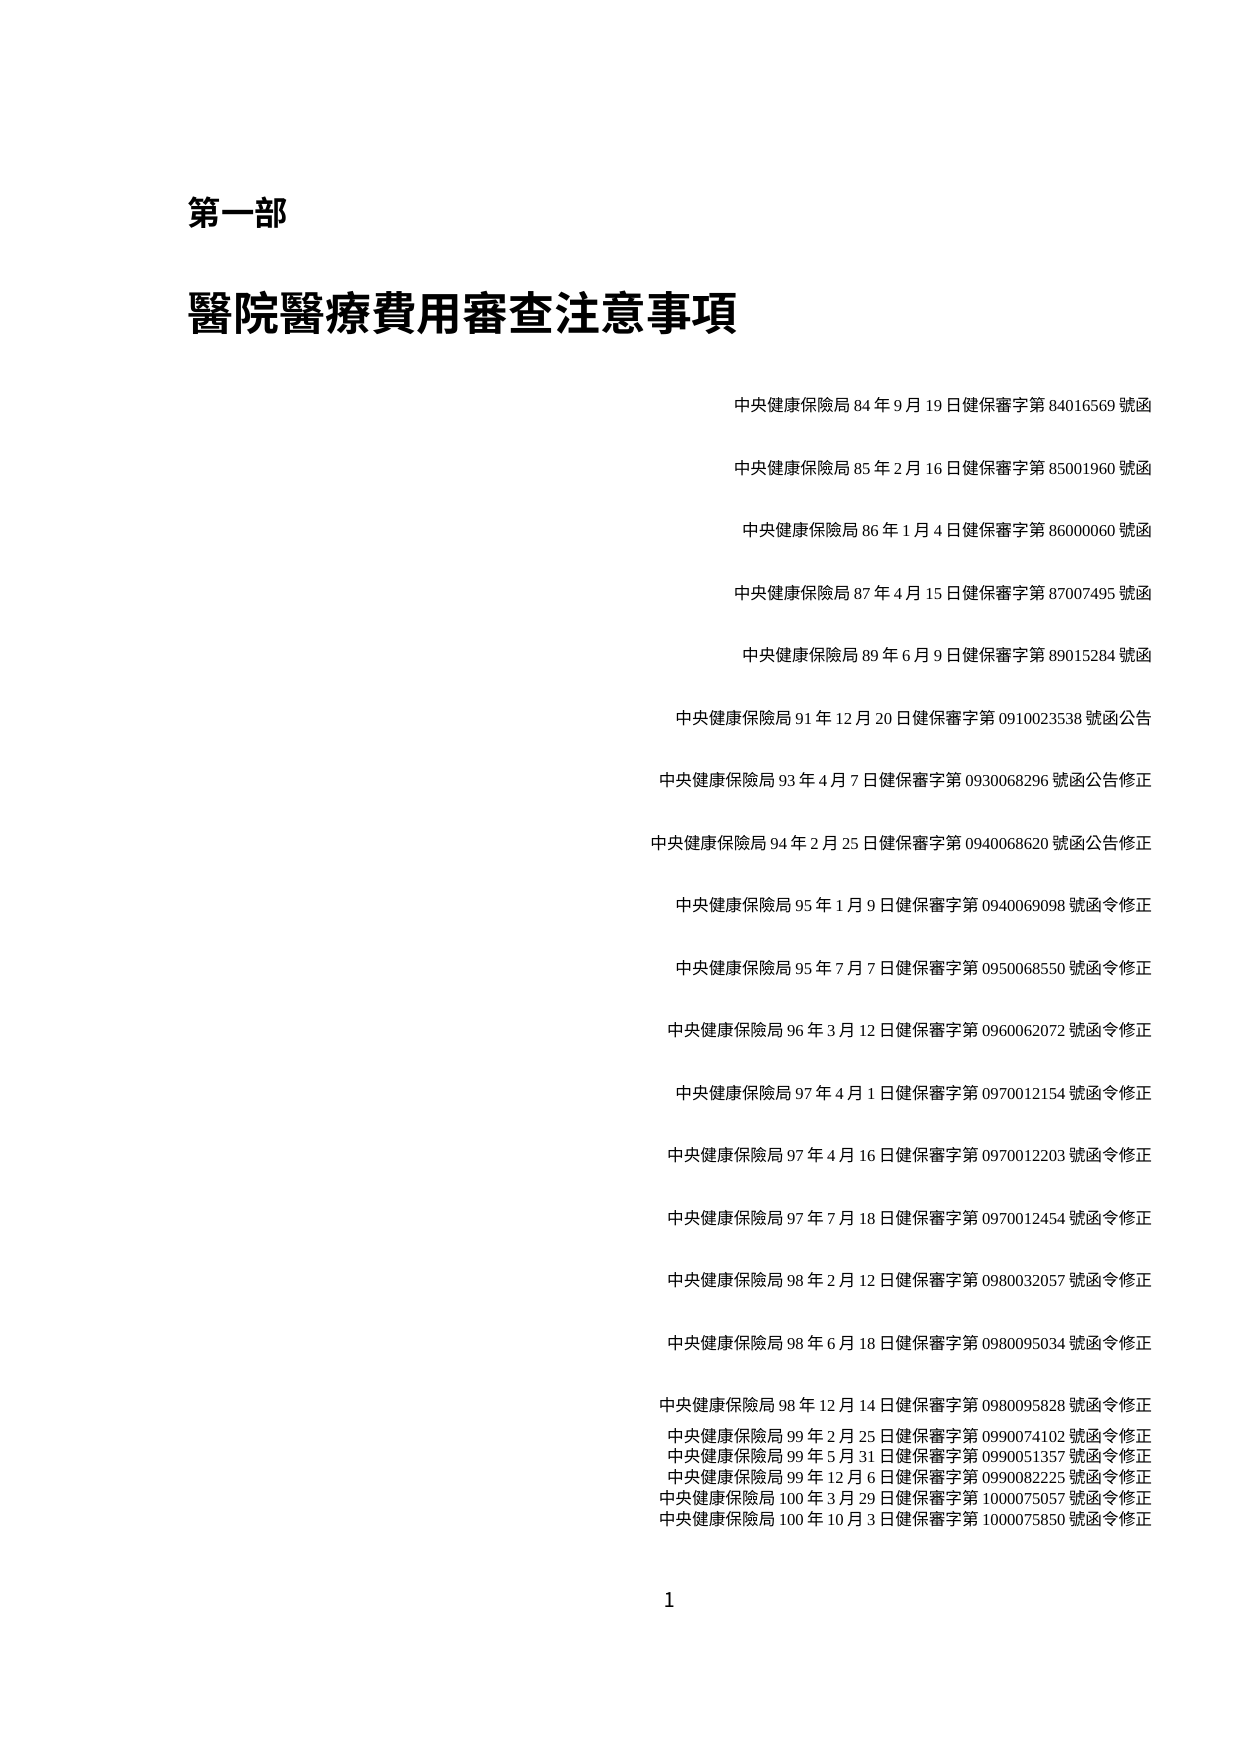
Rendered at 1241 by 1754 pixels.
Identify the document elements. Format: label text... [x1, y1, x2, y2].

text 中央健康保險局99年2月25日健保審字第0990074102號函令修正 [557, 1425, 1152, 1446]
text 第一部 [187, 175, 1152, 238]
text 醫院醫療費用審查注意事項 [187, 238, 1152, 363]
text 中央健康保險局84年9月19日健保審字第84016569號函 中央健康保險局85年2月16日健保審字第85001960號函 中央健康保險局86年1月4日健保審字第86000060號函 中央健康保險局87年4月15日健保審字第87007495號函 中央健康保險局89年6月9日健保審字第89015284號函 中央健康保險局91年12月20日健保審字第0910023538號函公告 中央健康保險局93年4月7日健保審字第0930068296號函公告修正 中央健康保險局94年2月25日健保審字第0940068620號函公告修正 中央健康保險局95年1月9日健保審字第0940069098號函令修正 中央健康保險局95年7月7日健保審字第0950068550號函令修正 中央健康保險局96年3月12日健保審字第0960062072號函令修正 中央健康保險局97年4月1日健保審字第0970012154號函令修正 中央健康保險局97年4月16日健保審字第0970012203號函令修正 中央健康保險局97年7月18日健保審字第0970012454號函令修正 中央健康保險局98年2月12日健保審字第0980032057號函令修正 中央健康保險局98年6月18日健保審字第0980095034號函令修正 中央健康保險局98年12月14日健保審字第0980095828號函令修正 [356, 363, 1152, 1425]
text 中央健康保險局99年5月31日健保審字第0990051357號函令修正 中央健康保險局99年12月6日健保審字第0990082225號函令修正 中央健康保險局100年3月29日健保審字第1000075057號函令修正 中央健康保險局100年10月3日健保審字第1000075850號函令修正 [557, 1446, 1152, 1529]
